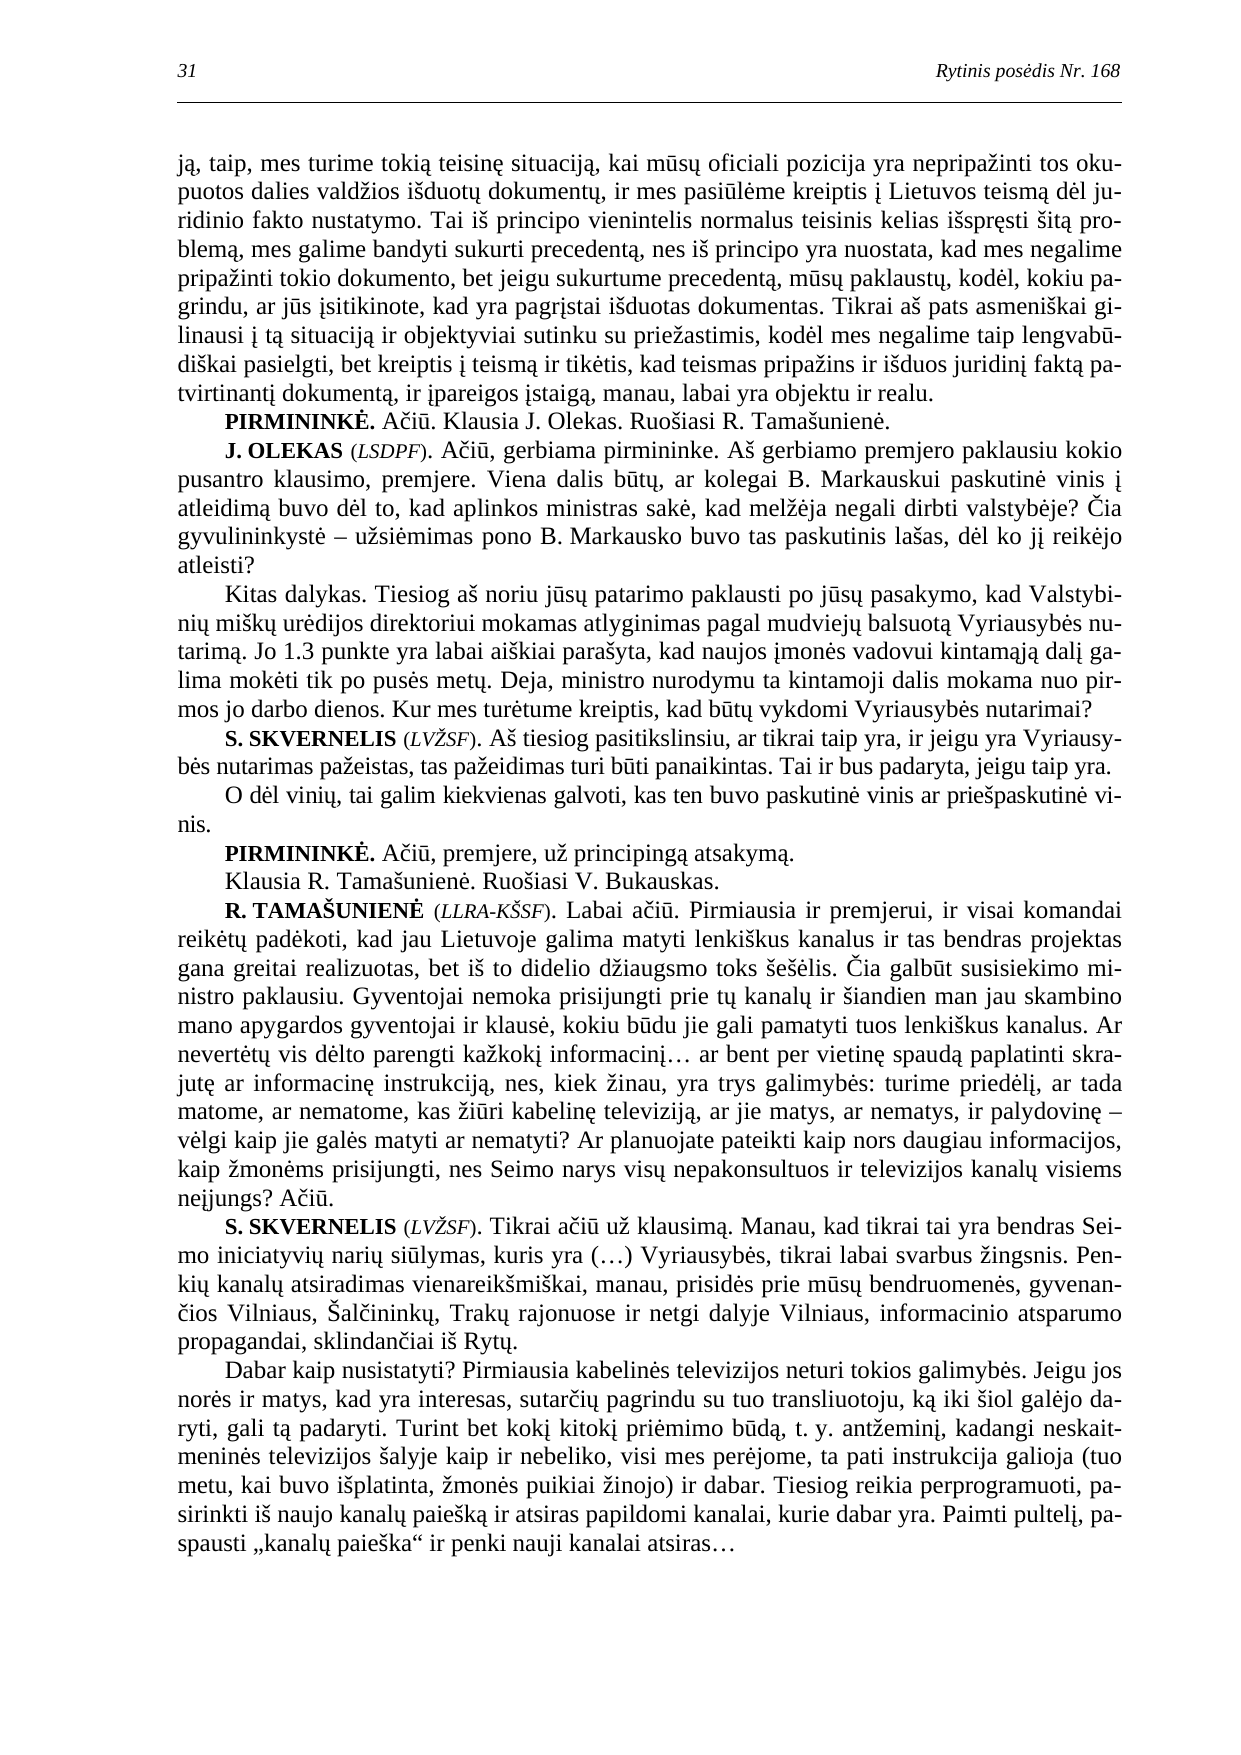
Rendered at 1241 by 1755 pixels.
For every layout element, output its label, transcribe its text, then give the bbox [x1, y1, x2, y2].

text R. TAMAŠUNIENĖ (LLRA-KŠSF). La­bai ačiū. Pir­miau­sia ir prem­je­rui, ir vi­sai ko­man­dai rei­kė­tų pa­dė­ko­ti, kad jau Lie­tu­vo­je ga­li­ma ma­ty­ti len­kiš­kus ka­na­lus ir tas ben­dras pro­jek­tas ga­na grei­tai re­a­li­zuo­tas, bet iš to di­de­lio džiaugs­mo toks še­šė­lis. Čia gal­būt su­si­sie­ki­mo mi­nist­ro pa­klau­siu. Gy­ven­to­jai ne­mo­ka pri­si­jung­ti prie tų ka­na­lų ir šian­dien man jau skam­bi­no ma­no apy­gar­dos gy­ven­to­jai ir klau­sė, ko­kiu bū­du jie ga­li pa­ma­ty­ti tuos len­kiš­kus ka­na­lus. Ar ne­ver­tė­tų vis dėl­to pa­reng­ti kaž­ko­kį in­for­ma­ci­nį… ar bent per vie­ti­nę spau­dą pa­pla­tin­ti skra­ju­tę ar in­for­ma­ci­nę in­struk­ci­ją, nes, kiek ži­nau, yra trys ga­li­my­bės: tu­ri­me prie­dė­lį, ar ta­da ma­to­me, ar ne­ma­to­me, kas žiū­ri ka­be­li­nę te­le­vi­zi­ją, ar jie ma­tys, ar ne­ma­tys, ir pa­ly­do­vi­nę – vėl­gi kaip jie ga­lės ma­ty­ti ar ne­ma­ty­ti? Ar pla­nuo­ja­te pa­teik­ti kaip nors dau­giau in­for­ma­ci­jos, kaip žmo­nėms pri­si­jung­ti, nes Sei­mo na­rys vi­sų ne­pa­kon­sul­tuos ir te­le­vi­zi­jos ka­na­lų vi­siems ne­įjungs? Ačiū. [177, 895, 1122, 1211]
text PIRMININKĖ. Ačiū. Klau­sia J. Ole­kas. Ruo­šia­si R. Ta­ma­šu­nie­nė. [177, 406, 1122, 435]
text S. SKVERNELIS (LVŽSF). Tik­rai ačiū už klau­si­mą. Ma­nau, kad tik­rai tai yra ben­dras Sei­mo ini­cia­ty­vių na­rių siū­ly­mas, ku­ris yra (…) Vy­riau­sy­bės, tik­rai la­bai svar­bus žings­nis. Pen­kių ka­na­lų at­si­ra­di­mas vie­na­reikš­miš­kai, ma­nau, pri­si­dės prie mū­sų ben­druo­me­nės, gy­ve­nan­čios Vil­niaus, Šal­či­nin­kų, Tra­kų ra­jo­nuo­se ir net­gi da­ly­je Vil­niaus, in­for­ma­ci­nio at­spa­ru­mo pro­pa­gan­dai, sklin­dan­čiai iš Ry­tų. [177, 1211, 1122, 1355]
text O dėl vi­nių, tai ga­lim kiek­vie­nas gal­vo­ti, kas ten bu­vo pas­ku­ti­nė vi­nis ar prieš­pas­ku­ti­nė vi­nis. [177, 780, 1122, 838]
text Da­bar kaip nu­si­sta­ty­ti? Pir­miau­sia ka­be­li­nės te­le­vi­zi­jos ne­tu­ri to­kios ga­li­my­bės. Jei­gu jos no­rės ir ma­tys, kad yra in­te­re­sas, su­tar­čių pa­grin­du su tuo tran­sliuo­to­ju, ką iki šiol ga­lė­jo da­ry­ti, ga­li tą pa­da­ry­ti. Tu­rint bet ko­kį ki­to­kį pri­ėmi­mo bū­dą, t. y. ant­že­mi­nį, ka­dan­gi ne­skait­me­ni­nės te­le­vi­zi­jos ša­ly­je kaip ir ne­be­li­ko, vi­si mes per­ėjo­me, ta pa­ti in­struk­ci­ja ga­lio­ja (tuo me­tu, kai bu­vo iš­pla­tin­ta, žmo­nės pui­kiai ži­no­jo) ir da­bar. Tie­siog rei­kia per­prog­ra­muo­ti, pa­si­rink­ti iš nau­jo ka­na­lų pa­ieš­ką ir at­si­ras pa­pil­do­mi ka­na­lai, ku­rie da­bar yra. Pa­im­ti pul­te­lį, pa­spaus­ti „ka­na­lų pa­ieš­ka“ ir pen­ki nau­ji ka­na­lai at­si­ras… [177, 1355, 1122, 1556]
text Ki­tas da­ly­kas. Tie­siog aš no­riu jū­sų pa­ta­ri­mo pa­klaus­ti po jū­sų pa­sa­ky­mo, kad Vals­ty­bi­nių miš­kų urė­di­jos di­rek­to­riui mo­ka­mas at­ly­gi­ni­mas pa­gal mud­vie­jų bal­suo­tą Vy­riau­sy­bės nu­ta­ri­mą. Jo 1.3 punk­te yra la­bai aiš­kiai pa­ra­šy­ta, kad nau­jos įmo­nės va­do­vui kin­ta­mą­ją da­lį ga­li­ma mo­kė­ti tik po pu­sės me­tų. De­ja, mi­nist­ro nu­ro­dy­mu ta kin­ta­mo­ji da­lis mo­ka­ma nuo pir­mos jo dar­bo die­nos. Kur mes tu­rė­tu­me kreip­tis, kad bū­tų vyk­do­mi Vy­riau­sy­bės nu­ta­ri­mai? [177, 579, 1122, 723]
text ją, taip, mes tu­ri­me to­kią tei­si­nę si­tu­a­ci­ją, kai mū­sų ofi­cia­li po­zi­ci­ja yra ne­pri­pa­žin­ti tos oku­puo­tos da­lies val­džios iš­duo­tų do­ku­men­tų, ir mes pa­siū­lė­me kreip­tis į Lie­tu­vos teis­mą dėl ju­ri­di­nio fak­to nu­sta­ty­mo. Tai iš prin­ci­po vie­nin­te­lis nor­ma­lus tei­si­nis ke­lias iš­spręs­ti ši­tą pro­ble­mą, mes ga­li­me ban­dy­ti su­kur­ti pre­ce­den­tą, nes iš prin­ci­po yra nuo­sta­ta, kad mes ne­ga­li­me pri­pa­žin­ti to­kio do­ku­men­to, bet jei­gu su­kur­tu­me pre­ce­den­tą, mū­sų pa­klaus­tų, ko­dėl, ko­kiu pa­grin­du, ar jūs įsi­ti­ki­no­te, kad yra pa­grįs­tai iš­duo­tas do­ku­men­tas. Tik­rai aš pats as­me­niš­kai gi­li­nau­si į tą si­tu­a­ci­ją ir ob­jek­ty­viai su­tin­ku su prie­žas­ti­mis, ko­dėl mes ne­ga­li­me taip leng­va­bū­diš­kai pa­si­elg­ti, bet kreip­tis į teis­mą ir ti­kė­tis, kad teis­mas pri­pa­žins ir iš­duos ju­ri­di­nį fak­tą pa­tvir­ti­nan­tį do­ku­men­tą, ir įpa­rei­gos įstai­gą, ma­nau, la­bai yra ob­jek­tu ir re­a­lu. [177, 148, 1122, 406]
text PIRMININKĖ. Ačiū, prem­je­re, už prin­ci­pin­gą at­sa­ky­mą. [177, 838, 1122, 866]
text S. SKVERNELIS (LVŽSF). Aš tie­siog pa­si­tiks­lin­siu, ar tik­rai taip yra, ir jei­gu yra Vy­riau­sy­bės nu­ta­ri­mas pa­žeis­tas, tas pa­žei­di­mas tu­ri bū­ti pa­nai­kin­tas. Tai ir bus pa­da­ry­ta, jei­gu taip yra. [177, 723, 1122, 780]
text J. OLEKAS (LSDPF). Ačiū, ger­bia­ma pir­mi­nin­ke. Aš ger­bia­mo prem­je­ro pa­klau­siu ko­kio pus­an­tro klau­si­mo, prem­je­re. Vie­na da­lis bū­tų, ar ko­le­gai B. Mar­kaus­kui pas­ku­ti­nė vi­nis į atlei­di­mą bu­vo dėl to, kad ap­lin­kos mi­nist­ras sa­kė, kad mel­žė­ja ne­ga­li dirb­ti vals­ty­bė­je? Čia gy­vu­li­nin­kys­tė – už­si­ė­mi­mas po­no B. Mar­kaus­ko bu­vo tas pas­ku­ti­nis la­šas, dėl ko jį rei­kė­jo at­leis­ti? [177, 435, 1122, 579]
text Klau­sia R. Ta­ma­šu­nie­nė. Ruo­šia­si V. Bu­kaus­kas. [177, 866, 1122, 895]
